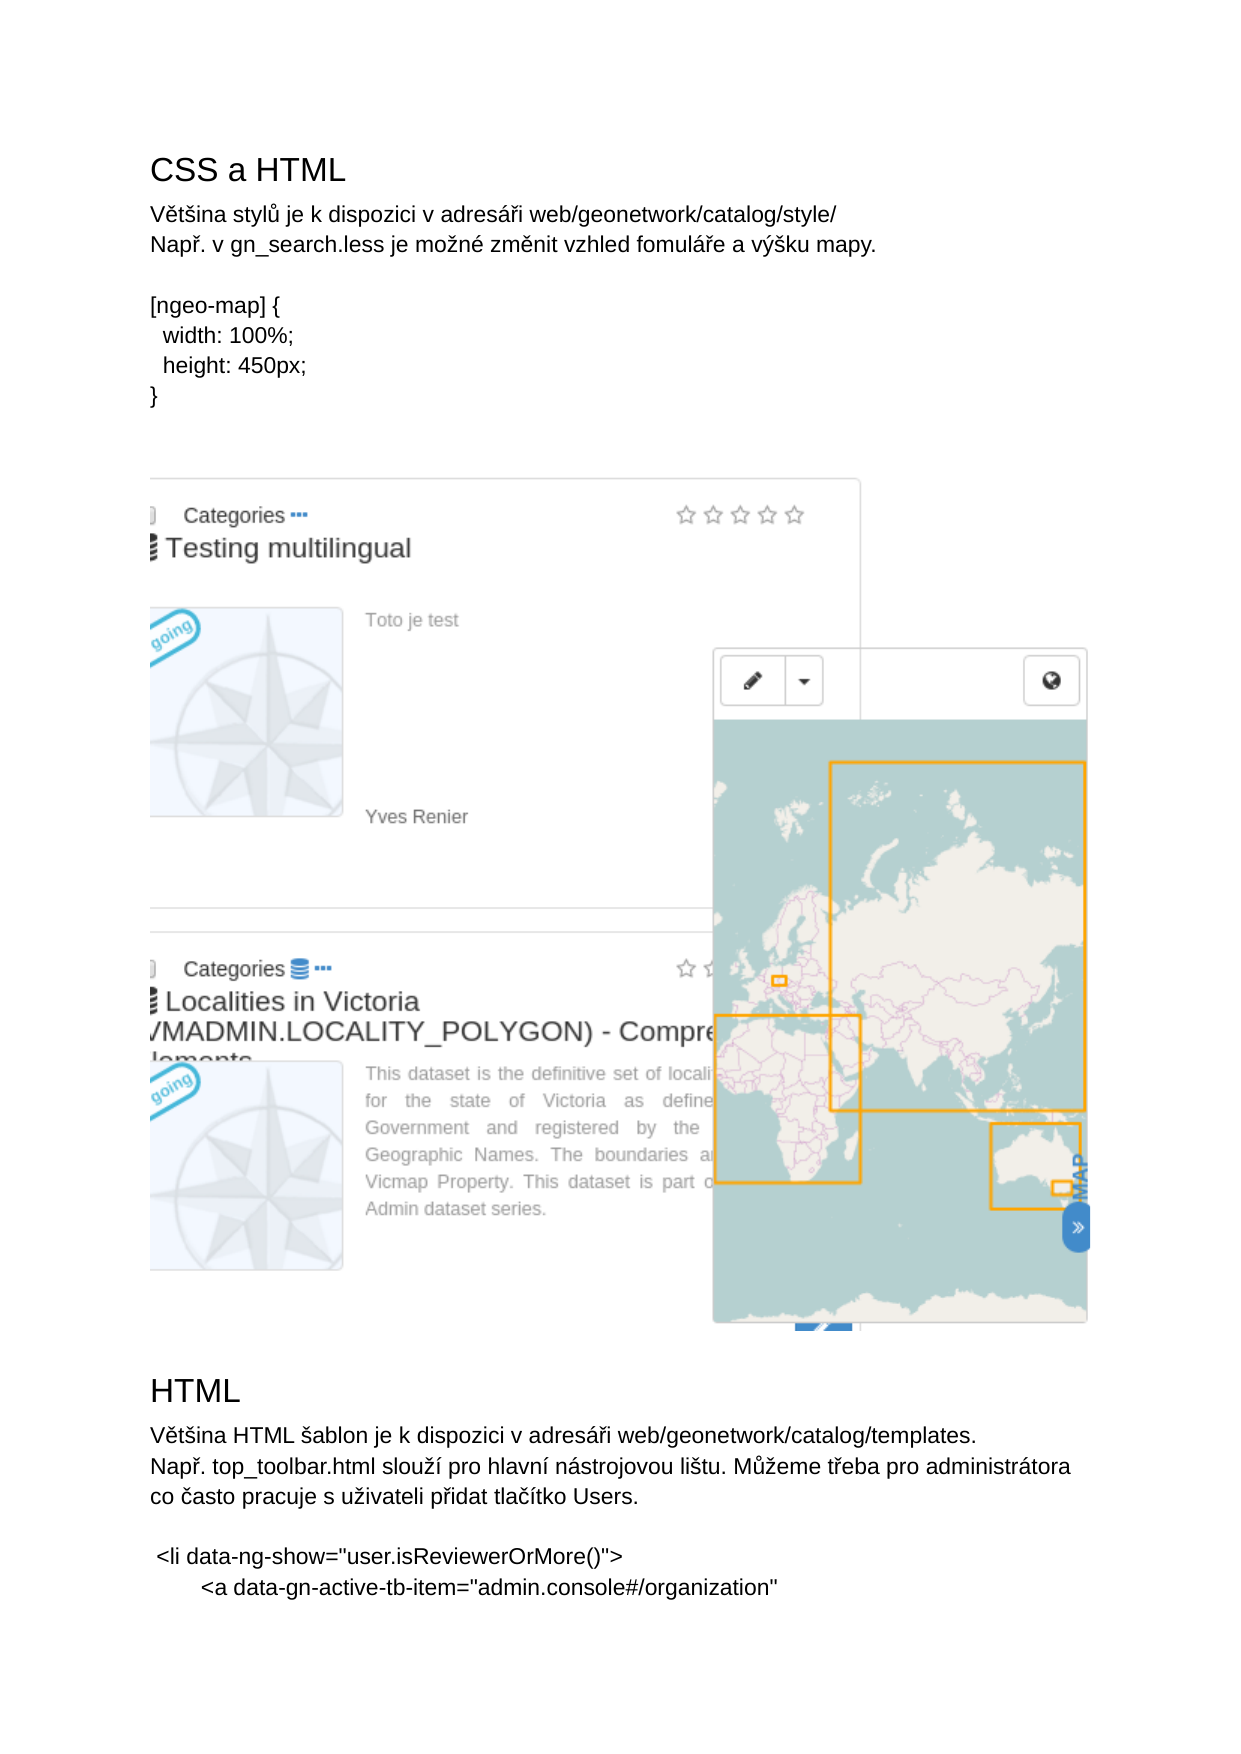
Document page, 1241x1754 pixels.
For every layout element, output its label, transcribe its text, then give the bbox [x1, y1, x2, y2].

text Většina HTML šablon je k dispozici v adresáři web/geonetwork/catalog/templates. [150, 1422, 1090, 1449]
text Např. v gn_search.less je možné změnit vzhled fomuláře a výšku mapy. [150, 231, 1090, 257]
text width: 100%; [150, 322, 1090, 348]
text Většina stylů je k dispozici v adresáři web/geonetwork/catalog/style/ [150, 201, 1090, 227]
subtitle CSS a HTML [150, 150, 1090, 188]
text height: 450px; [150, 352, 1090, 378]
text <a data-gn-active-tb-item="admin.console#/organization" [150, 1573, 1090, 1600]
subtitle HTML [150, 1371, 1090, 1410]
text } [150, 382, 1090, 408]
text [ngeo-map] { [150, 292, 1090, 318]
text Např. top_toolbar.html slouží pro hlavní nástrojovou lištu. Můžeme třeba pro administrátora co často pracuje s uživateli přidat tlačítko Users. [150, 1453, 1090, 1509]
text <li data-ng-show="user.isReviewerOrMore()"> [150, 1543, 1090, 1569]
picture [150, 442, 1091, 1331]
